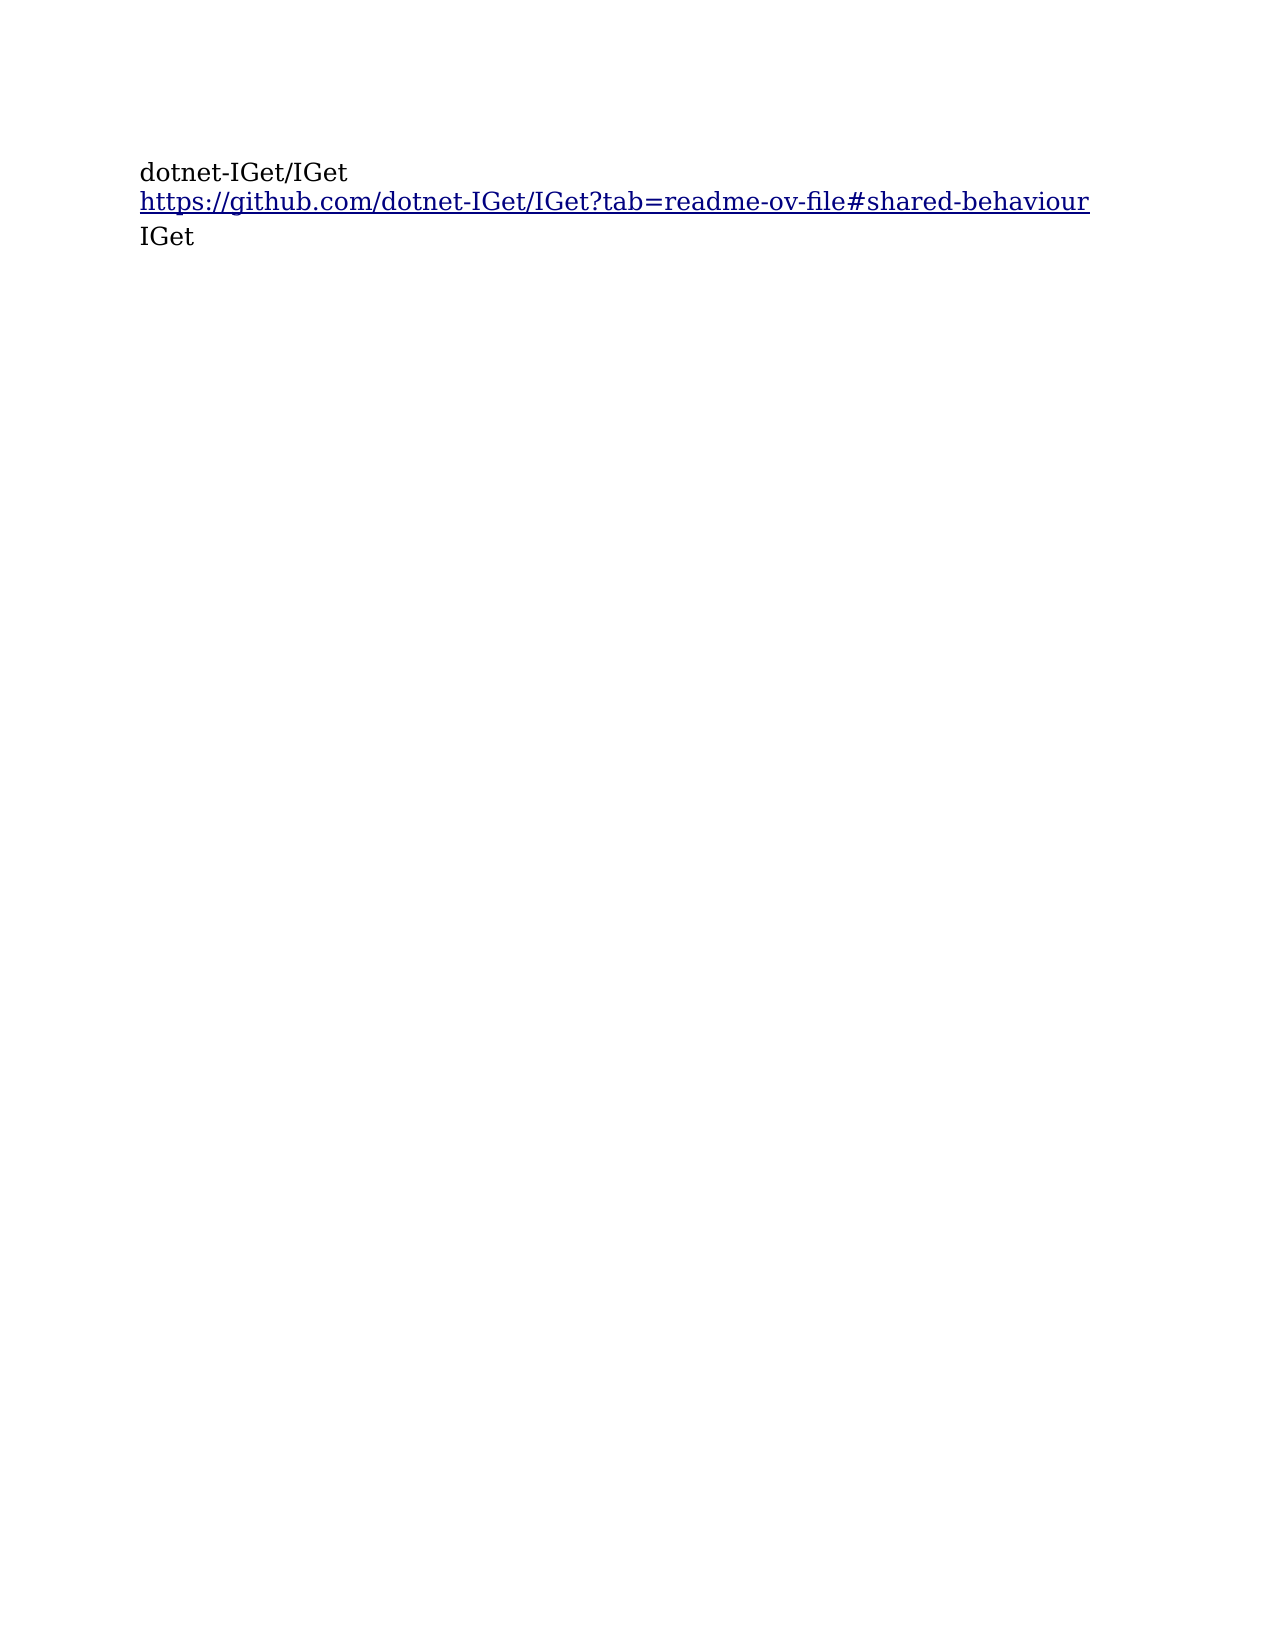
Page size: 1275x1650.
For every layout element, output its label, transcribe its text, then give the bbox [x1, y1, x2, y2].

table_header dotnet-IGet/IGet https://github.com/dotnet-IGet/IGet?tab=readme-ov-file#shared-behaviour [136, 155, 1094, 219]
table_cell IGet [136, 220, 1094, 254]
table_cell [118, 220, 136, 254]
table_header [118, 155, 136, 219]
table_cell [136, 255, 1094, 289]
table_cell [118, 255, 136, 289]
